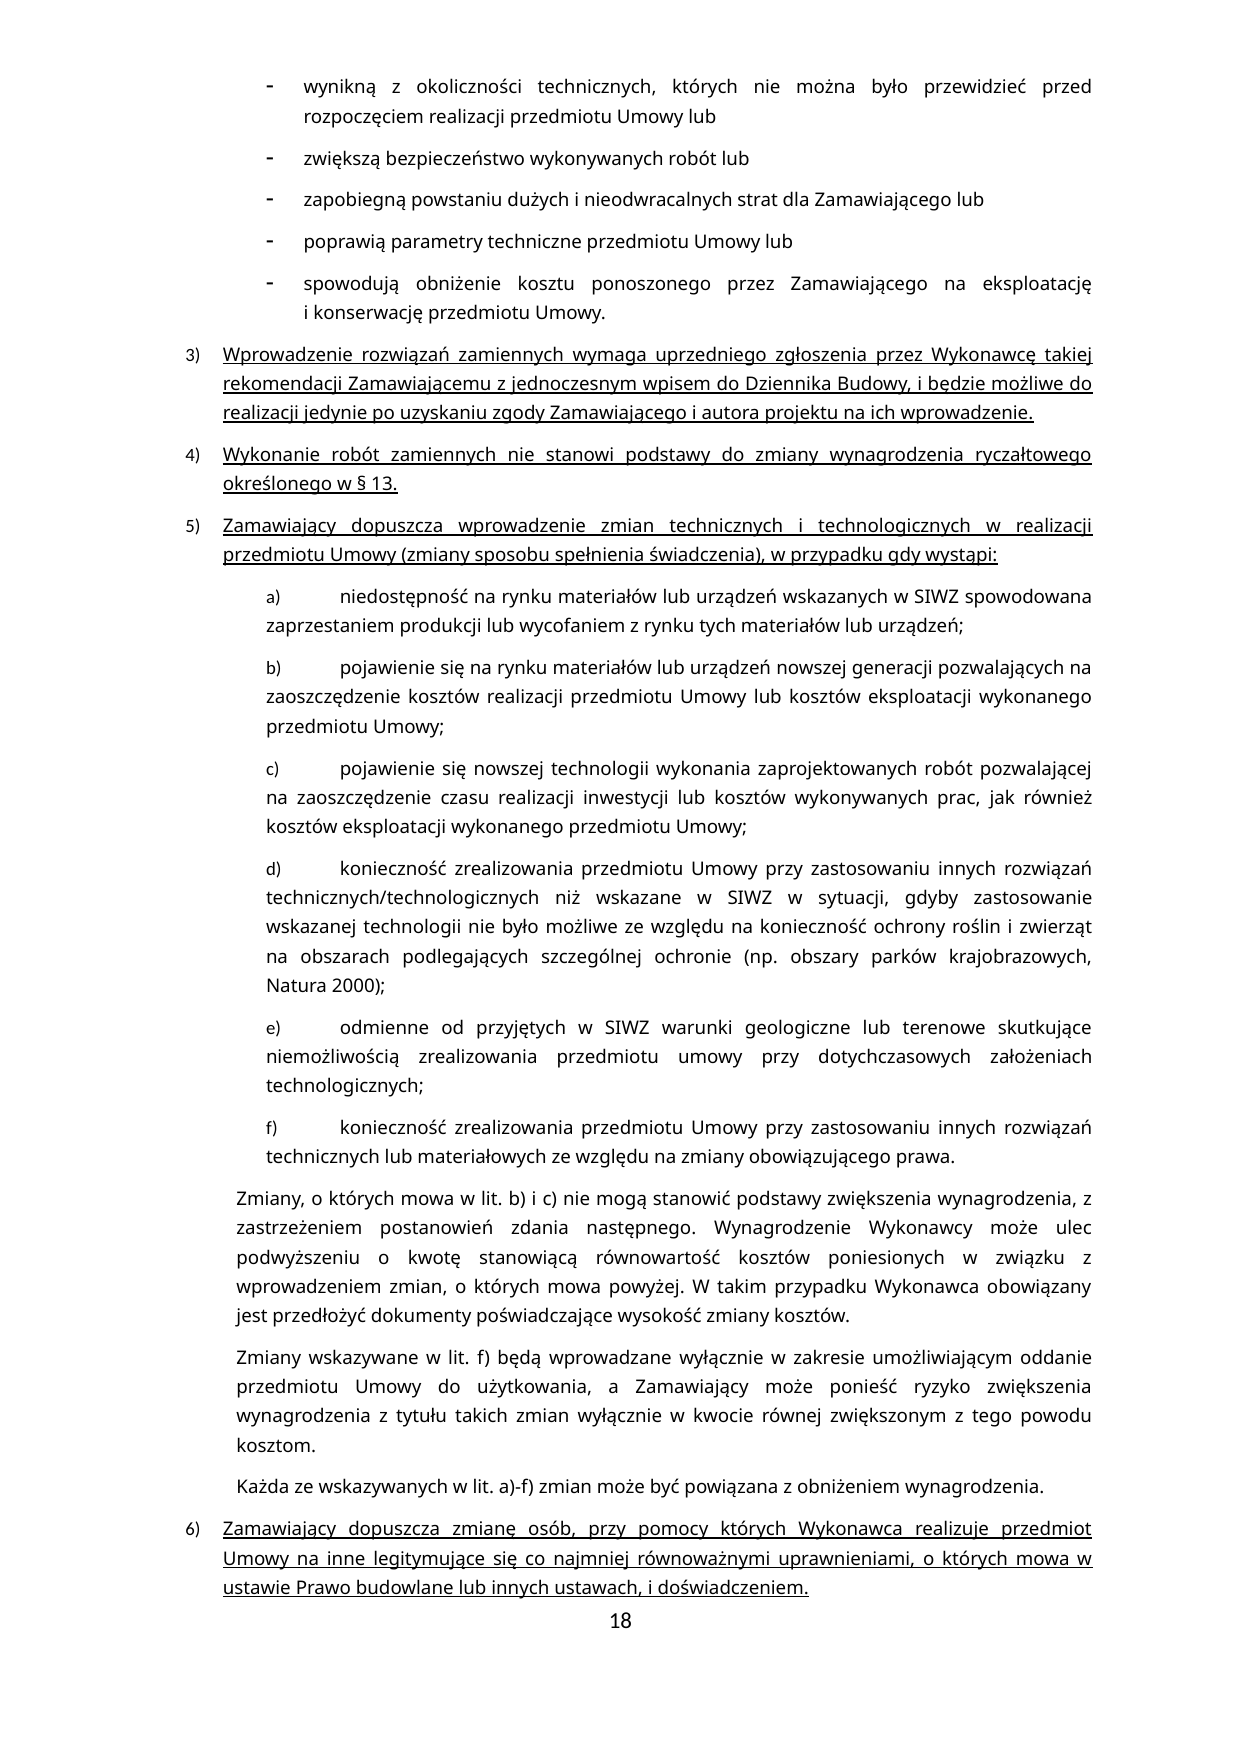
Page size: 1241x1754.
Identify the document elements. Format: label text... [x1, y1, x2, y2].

list zwiększą bezpieczeństwo wykonywanych robót lub [266, 145, 1093, 170]
text Każda ze wskazywanych w lit. a)-f) zmian może być powiązana z obniżeniem wynagrodzenia. [236, 1474, 1093, 1499]
list wynikną z okoliczności technicznych, których nie można było przewidzieć przed rozpoczęciem realizacji przedmiotu Umowy lub [266, 74, 1093, 128]
text Zmiany, o których mowa w lit. b) i c) nie mogą stanowić podstawy zwiększenia wynagrodzenia, z zastrzeżeniem postanowień zdania następnego. Wynagrodzenie Wykonawcy może ulec podwyższeniu o kwotę stanowiącą równowartość kosztów poniesionych w związku z wprowadzeniem zmian, o których mowa powyżej. W takim przypadku Wykonawca obowiązany jest przedłożyć dokumenty poświadczające wysokość zmiany kosztów. [236, 1185, 1093, 1328]
list pojawienie się nowszej technologii wykonania zaprojektowanych robót pozwalającej na zaoszczędzenie czasu realizacji inwestycji lub kosztów wykonywanych prac, jak również kosztów eksploatacji wykonanego przedmiotu Umowy; [266, 755, 1093, 839]
list Zamawiający dopuszcza zmianę osób, przy pomocy których Wykonawca realizuje przedmiot Umowy na inne legitymujące się co najmniej równoważnymi uprawnieniami, o których mowa w ustawie Prawo budowlane lub innych ustawach, i doświadczeniem. [185, 1516, 1093, 1600]
text Zmiany wskazywane w lit. f) będą wprowadzane wyłącznie w zakresie umożliwiającym oddanie przedmiotu Umowy do użytkowania, a Zamawiający może ponieść ryzyko zwiększenia wynagrodzenia z tytułu takich zmian wyłącznie w kwocie równej zwiększonym z tego powodu kosztom. [236, 1344, 1093, 1458]
list Zamawiający dopuszcza wprowadzenie zmian technicznych i technologicznych w realizacji przedmiotu Umowy (zmiany sposobu spełnienia świadczenia), w przypadku gdy wystąpi: [185, 512, 1093, 567]
list Wykonanie robót zamiennych nie stanowi podstawy do zmiany wynagrodzenia ryczałtowego określonego w § 13. [185, 441, 1093, 496]
list zapobiegną powstaniu dużych i nieodwracalnych strat dla Zamawiającego lub [266, 187, 1093, 212]
list odmienne od przyjętych w SIWZ warunki geologiczne lub terenowe skutkujące niemożliwością zrealizowania przedmiotu umowy przy dotychczasowych założeniach technologicznych; [266, 1014, 1093, 1098]
list pojawienie się na rynku materiałów lub urządzeń nowszej generacji pozwalających na zaoszczędzenie kosztów realizacji przedmiotu Umowy lub kosztów eksploatacji wykonanego przedmiotu Umowy; [266, 654, 1093, 739]
list spowodują obniżenie kosztu ponoszonego przez Zamawiającego na eksploatację i konserwację przedmiotu Umowy. [266, 270, 1093, 325]
list poprawią parametry techniczne przedmiotu Umowy lub [266, 228, 1093, 254]
list niedostępność na rynku materiałów lub urządzeń wskazanych w SIWZ spowodowana zaprzestaniem produkcji lub wycofaniem z rynku tych materiałów lub urządzeń; [266, 583, 1093, 638]
list konieczność zrealizowania przedmiotu Umowy przy zastosowaniu innych rozwiązań technicznych/technologicznych niż wskazane w SIWZ w sytuacji, gdyby zastosowanie wskazanej technologii nie było możliwe ze względu na konieczność ochrony roślin i zwierząt na obszarach podlegających szczególnej ochronie (np. obszary parków krajobrazowych, Natura 2000); [266, 855, 1093, 998]
list Wprowadzenie rozwiązań zamiennych wymaga uprzedniego zgłoszenia przez Wykonawcę takiej rekomendacji Zamawiającemu z jednoczesnym wpisem do Dziennika Budowy, i będzie możliwe do realizacji jedynie po uzyskaniu zgody Zamawiającego i autora projektu na ich wprowadzenie. [185, 341, 1093, 425]
list konieczność zrealizowania przedmiotu Umowy przy zastosowaniu innych rozwiązań technicznych lub materiałowych ze względu na zmiany obowiązującego prawa. [266, 1114, 1093, 1169]
